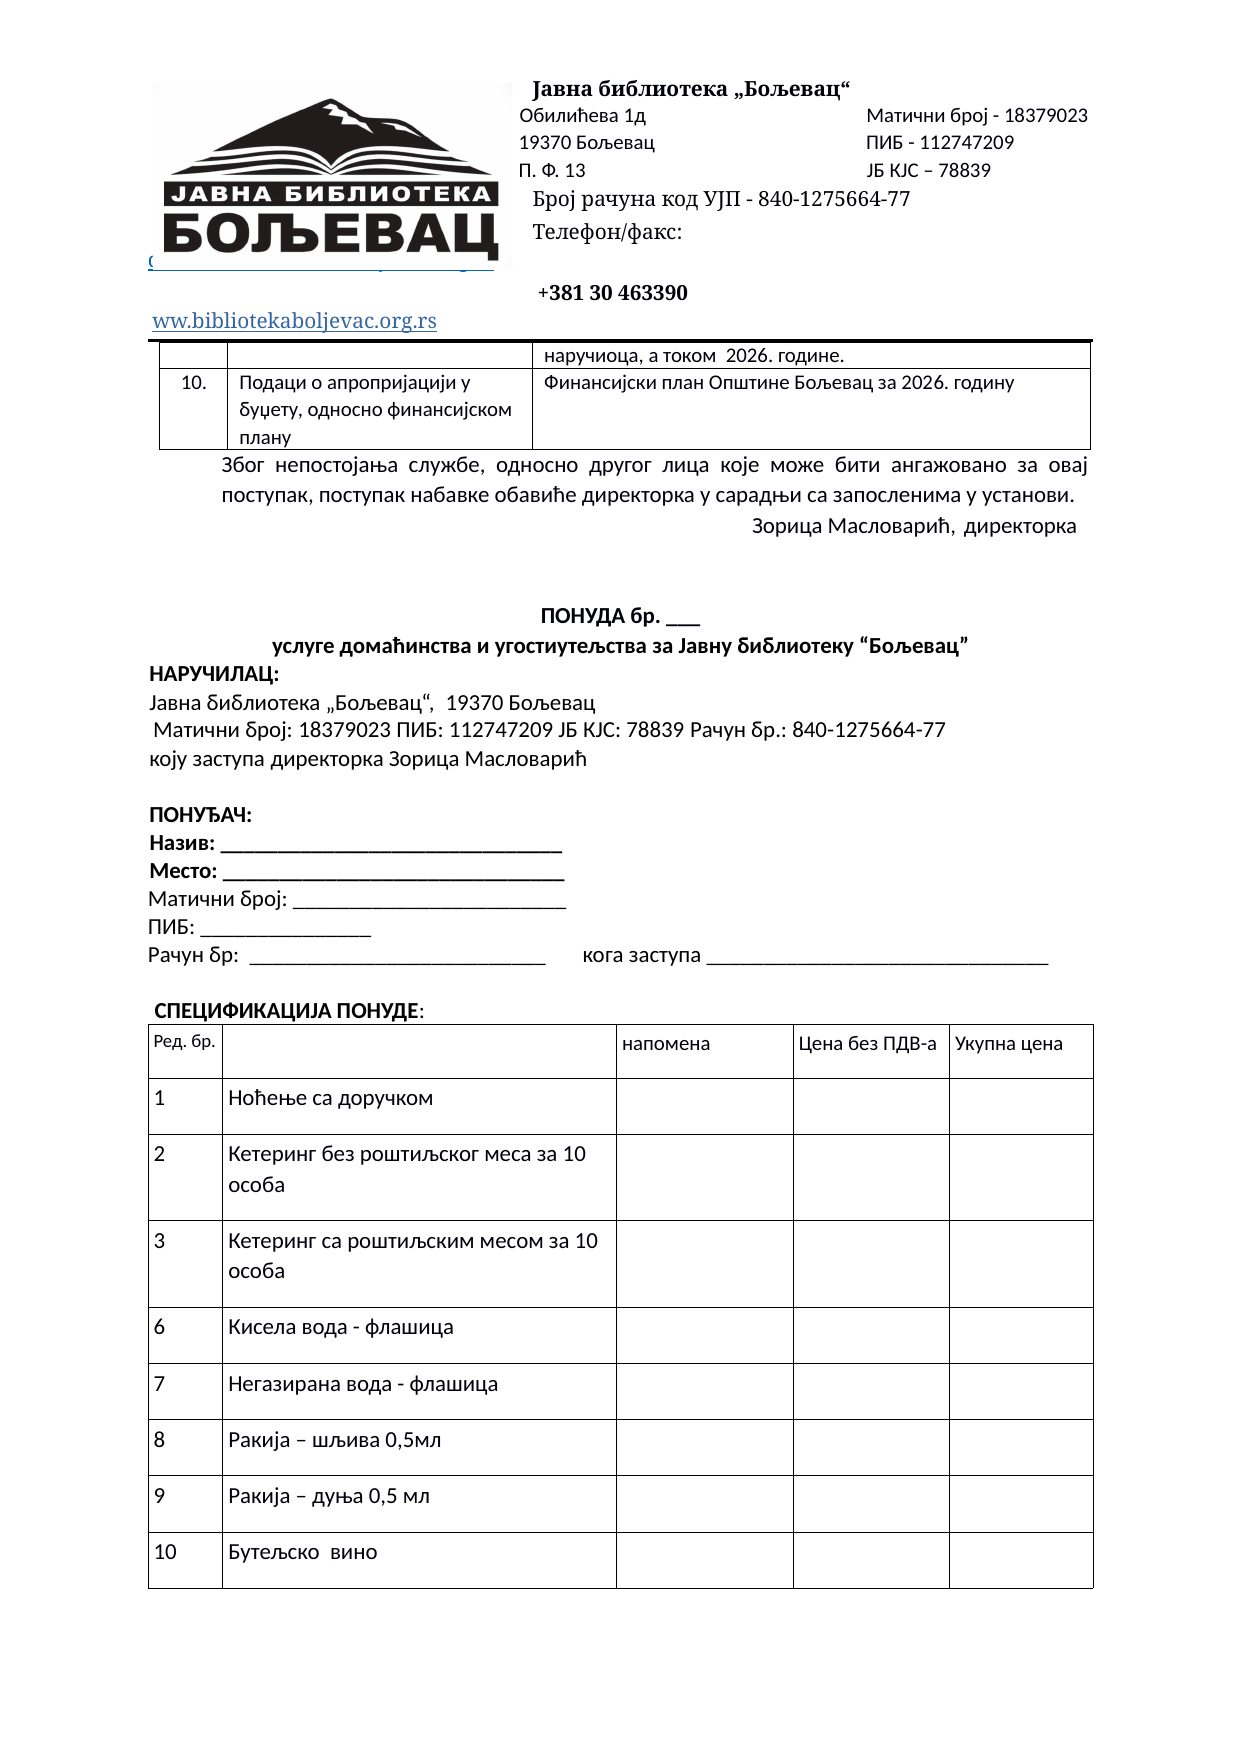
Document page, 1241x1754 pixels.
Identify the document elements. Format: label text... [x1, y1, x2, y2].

table_cell [950, 1135, 1093, 1220]
table_cell [950, 1420, 1093, 1475]
table_cell [228, 343, 532, 368]
table_cell 10. [160, 369, 227, 449]
table_cell Ноћење са доручком [223, 1079, 616, 1134]
table_cell Ракија – шљива 0,5мл [223, 1420, 616, 1475]
table_cell [617, 1533, 793, 1588]
text ПОНУДА бр. ___ [82, 601, 1159, 629]
text НАРУЧИЛАЦ: [82, 659, 1159, 688]
table_cell Кетеринг са роштиљским месом за 10 особа [223, 1221, 616, 1307]
table_cell 8 [149, 1420, 222, 1475]
table_cell [794, 1533, 949, 1588]
table_cell [794, 1476, 949, 1532]
text коју заступа директорка Зорица Масловарић [82, 744, 1159, 772]
table_cell 1 [149, 1079, 222, 1134]
text Зорица Масловарић, директорка [221, 511, 1089, 539]
table_cell [160, 343, 227, 368]
text ПИБ: _______________ [148, 912, 1097, 940]
text Рачун бр: __________________________ кога заступа ______________________________ [148, 940, 1097, 968]
table_cell [794, 1221, 949, 1307]
table_cell [950, 1476, 1093, 1532]
text Назив: ______________________________ [82, 828, 1159, 856]
table_cell [617, 1364, 793, 1419]
text Јавна библиотека „Бољевац“, 19370 Бољевац [82, 688, 1159, 716]
table_cell Негазирана вода - флашица [223, 1364, 616, 1419]
table_cell [617, 1308, 793, 1363]
table_cell [950, 1221, 1093, 1307]
table_header Укупна цена [950, 1025, 1093, 1077]
table_cell 2 [149, 1135, 222, 1220]
table_cell [617, 1420, 793, 1475]
table_cell [617, 1079, 793, 1134]
table_cell 6 [149, 1308, 222, 1363]
text СПЕЦИФИКАЦИЈА ПОНУДЕ: [82, 996, 1159, 1024]
text Место: ______________________________ [82, 856, 1159, 884]
table_cell Кетеринг без роштиљског меса за 10 особа [223, 1135, 616, 1220]
table_cell [950, 1079, 1093, 1134]
table_header [223, 1025, 616, 1077]
table_cell [950, 1364, 1093, 1419]
table_cell [794, 1135, 949, 1220]
text услуге домаћинства и угостиутељства за Јавну библиотеку “Бољевац” [82, 632, 1159, 659]
text Матични број: ________________________ [148, 884, 1097, 912]
picture [152, 83, 513, 270]
table_cell [794, 1364, 949, 1419]
table_cell Ракија – дуња 0,5 мл [223, 1476, 616, 1532]
text ПОНУЂАЧ: [82, 800, 1159, 828]
table_cell [794, 1308, 949, 1363]
table_header напомена [617, 1025, 793, 1077]
table_cell наручиоца, а током 2026. године. [533, 343, 1090, 368]
table_cell 10 [149, 1533, 222, 1588]
table_cell [794, 1079, 949, 1134]
table_cell [617, 1135, 793, 1220]
table_cell [617, 1476, 793, 1532]
table_cell Кисела вода - флашица [223, 1308, 616, 1363]
table_header Ред. бр. [149, 1025, 222, 1077]
table_cell [950, 1533, 1093, 1588]
table_cell [794, 1420, 949, 1475]
table_cell [617, 1221, 793, 1307]
text Матични број: 18379023 ПИБ: 112747209 ЈБ КЈС: 78839 Рачун бр.: 840-1275664-77 [148, 716, 1097, 744]
table_cell Подаци о апропријацији у буџету, односно финансијском плану [228, 369, 532, 449]
table_cell 7 [149, 1364, 222, 1419]
table_cell Финансијски план Општине Бољевац за 2026. годину [533, 369, 1090, 449]
table_cell [950, 1308, 1093, 1363]
table_header Цена без ПДВ-а [794, 1025, 949, 1077]
table_cell 9 [149, 1476, 222, 1532]
text Због непостојања службе, односно другог лица које може бити ангажовано за овај поступак, поступак набавке обавиће директорка у сарадњи са запосленима у установи. [221, 450, 1089, 508]
table_cell 3 [149, 1221, 222, 1307]
table_cell Бутељско вино [223, 1533, 616, 1588]
